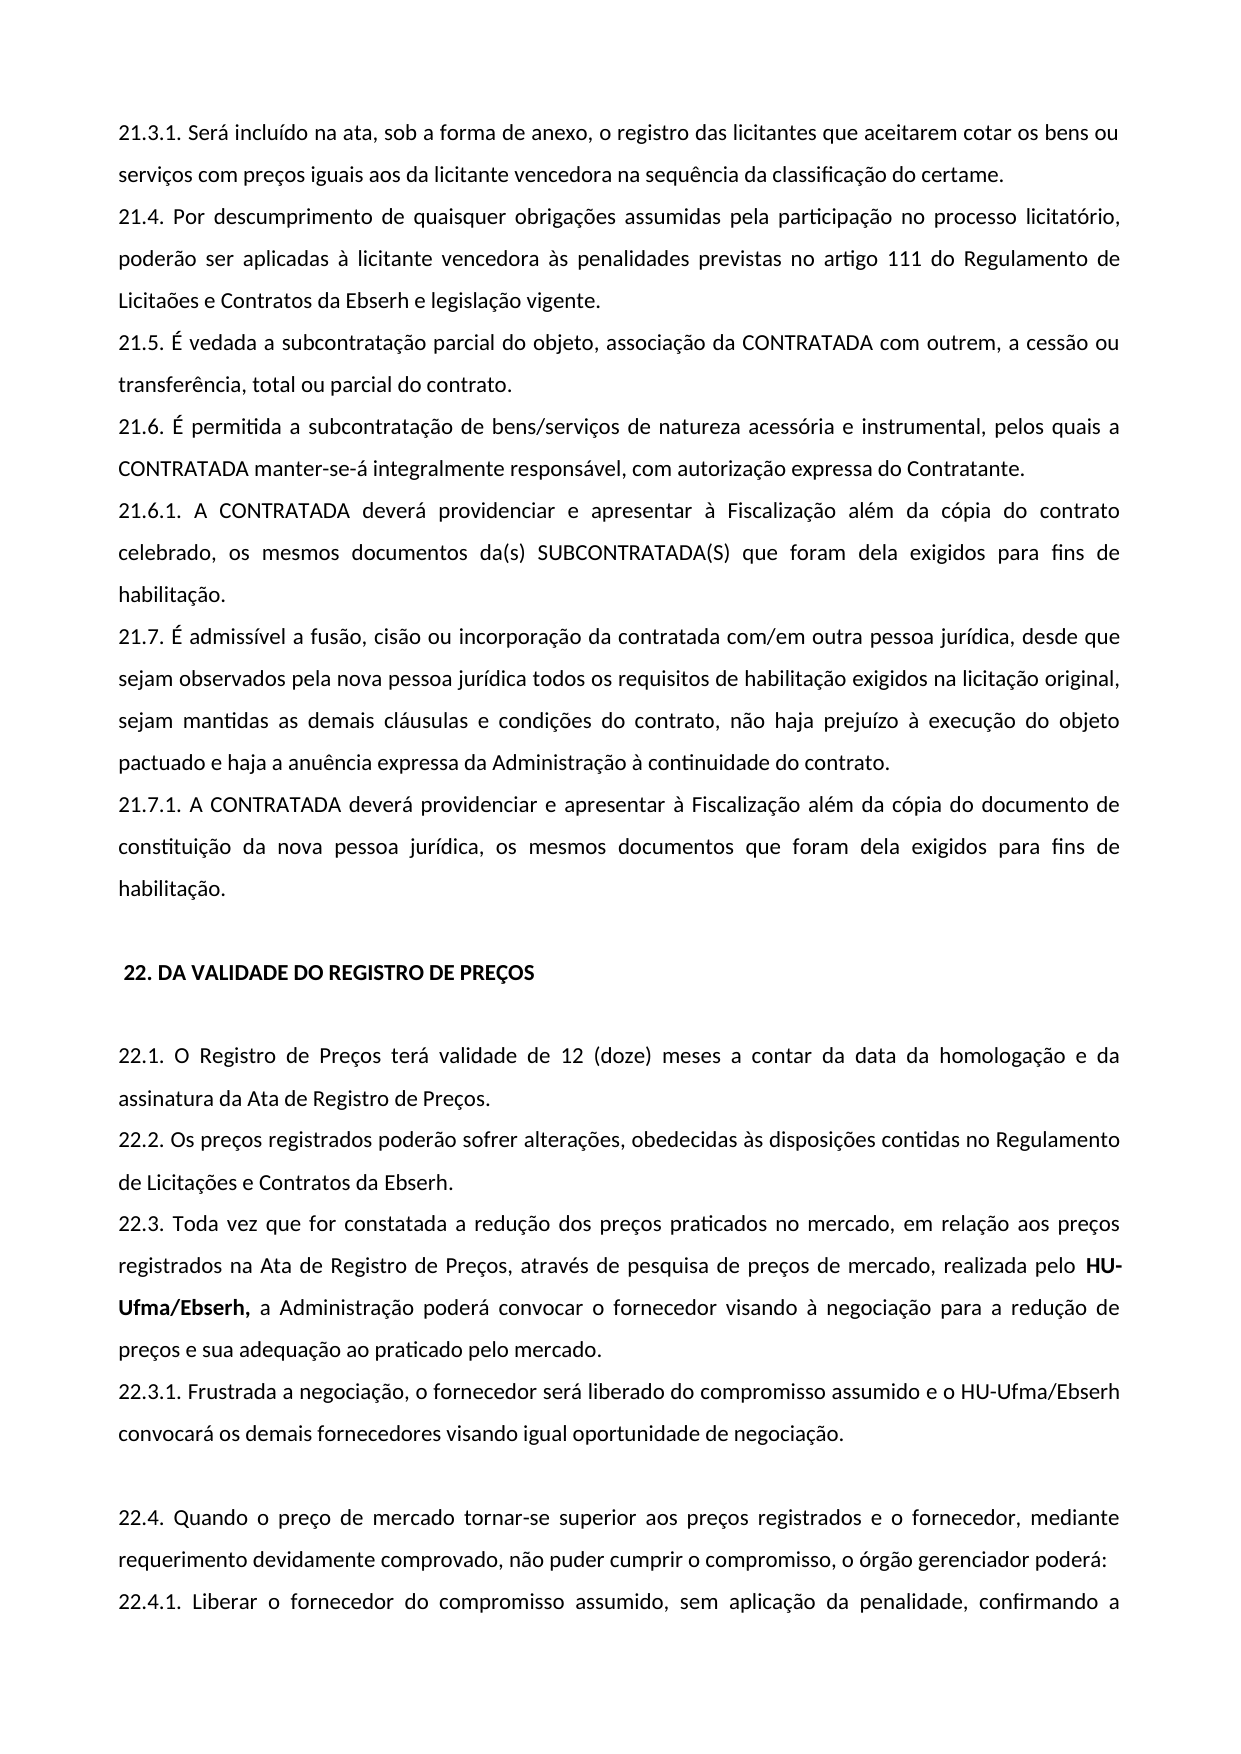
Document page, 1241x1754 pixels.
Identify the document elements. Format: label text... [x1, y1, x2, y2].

text 22. DA VALIDADE DO REGISTRO DE PREÇOS [118, 958, 1122, 986]
text 22.2. Os preços registrados poderão sofrer alterações, obedecidas às disposições contidas no Regulamento de Licitações e Contratos da Ebserh. [118, 1126, 1122, 1196]
text 21.6. É permitida a subcontratação de bens/serviços de natureza acessória e instrumental, pelos quais a CONTRATADA manter-se-á integralmente responsável, com autorização expressa do Contratante. [118, 412, 1122, 482]
text 21.7. É admissível a fusão, cisão ou incorporação da contratada com/em outra pessoa jurídica, desde que sejam observados pela nova pessoa jurídica todos os requisitos de habilitação exigidos na licitação original, sejam mantidas as demais cláusulas e condições do contrato, não haja prejuízo à execução do objeto pactuado e haja a anuência expressa da Administração à continuidade do contrato. [118, 622, 1122, 776]
text 22.4. Quando o preço de mercado tornar-se superior aos preços registrados e o fornecedor, mediante requerimento devidamente comprovado, não puder cumprir o compromisso, o órgão gerenciador poderá: [118, 1503, 1122, 1573]
text 21.6.1. A CONTRATADA deverá providenciar e apresentar à Fiscalização além da cópia do contrato celebrado, os mesmos documentos da(s) SUBCONTRATADA(S) que foram dela exigidos para fins de habilitação. [118, 496, 1122, 608]
text 21.4. Por descumprimento de quaisquer obrigações assumidas pela participação no processo licitatório, poderão ser aplicadas à licitante vencedora às penalidades previstas no artigo 111 do Regulamento de Licitaões e Contratos da Ebserh e legislação vigente. [118, 202, 1122, 314]
text 22.3.1. Frustrada a negociação, o fornecedor será liberado do compromisso assumido e o HU-Ufma/Ebserh convocará os demais fornecedores visando igual oportunidade de negociação. [118, 1377, 1122, 1447]
text 22.1. O Registro de Preços terá validade de 12 (doze) meses a contar da data da homologação e da assinatura da Ata de Registro de Preços. [118, 1042, 1122, 1112]
text 21.7.1. A CONTRATADA deverá providenciar e apresentar à Fiscalização além da cópia do documento de constituição da nova pessoa jurídica, os mesmos documentos que foram dela exigidos para fins de habilitação. [118, 790, 1122, 902]
text 21.5. É vedada a subcontratação parcial do objeto, associação da CONTRATADA com outrem, a cessão ou transferência, total ou parcial do contrato. [118, 328, 1122, 398]
text 22.4.1. Liberar o fornecedor do compromisso assumido, sem aplicação da penalidade, confirmando a [118, 1587, 1122, 1615]
text 21.3.1. Será incluído na ata, sob a forma de anexo, o registro das licitantes que aceitarem cotar os bens ou serviços com preços iguais aos da licitante vencedora na sequência da classificação do certame. [118, 118, 1122, 188]
text 22.3. Toda vez que for constatada a redução dos preços praticados no mercado, em relação aos preços registrados na Ata de Registro de Preços, através de pesquisa de preços de mercado, realizada pelo HU-Ufma/Ebserh, a Administração poderá convocar o fornecedor visando à negociação para a redução de preços e sua adequação ao praticado pelo mercado. [118, 1209, 1122, 1363]
